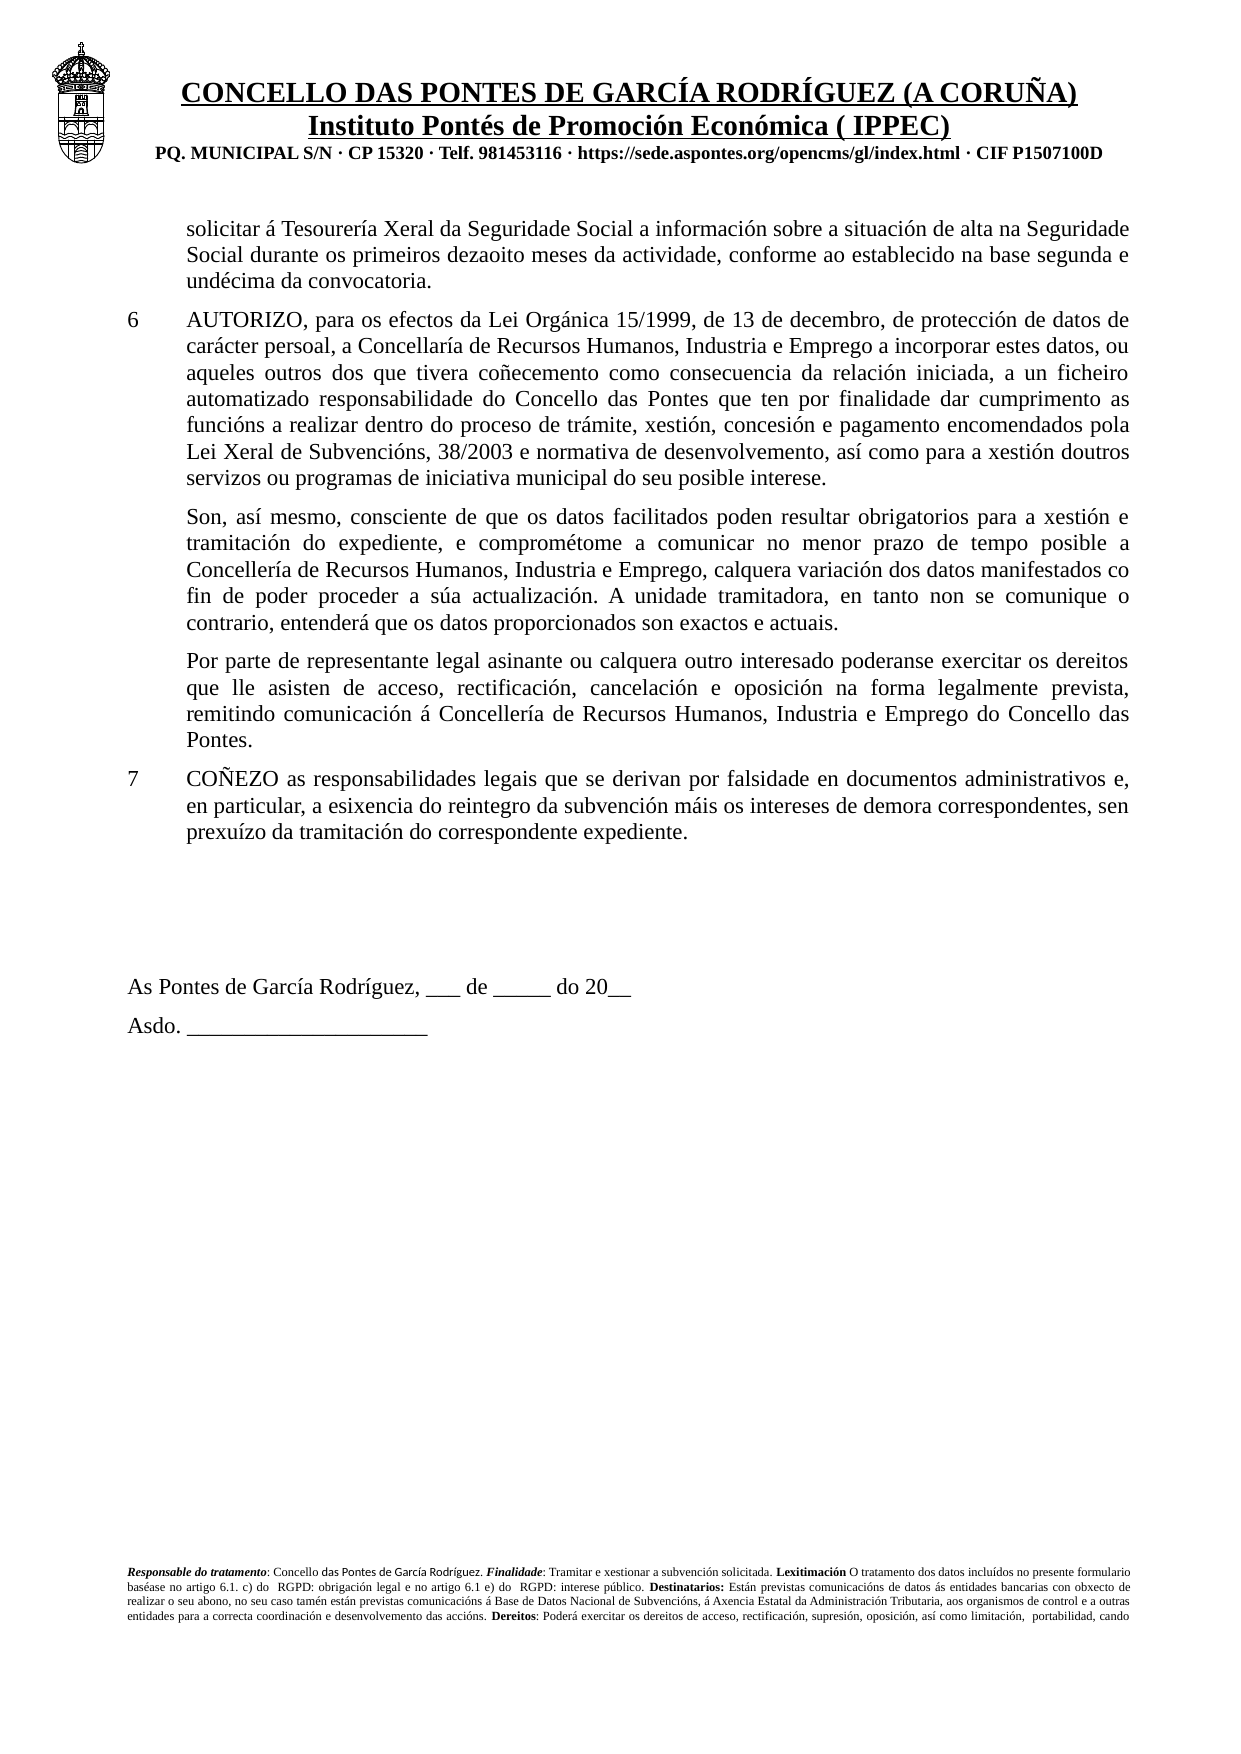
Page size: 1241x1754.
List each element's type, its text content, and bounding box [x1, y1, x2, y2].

text Responsable do tratamento: Concello das Pontes de García Rodríguez. Finalidade: Tramitar e xestionar a subvención solicitada. Lexitimación O tratamento dos datos incluídos no presente formulario baséase no artigo 6.1. c) do RGPD: obrigación legal e no artigo 6.1 e) do RGPD: interese público. Destinatarios: Están previstas comunicacións de datos ás entidades bancarias con obxecto de realizar o seu abono, no seu caso tamén están previstas comunicacións á Base de Datos Nacional de Subvencións, á Axencia Estatal da Administración Tributaria, aos organismos de control e a outras entidades para a correcta coordinación e desenvolvemento das accións. Dereitos: Poderá exercitar os dereitos de acceso, rectificación, supresión, oposición, así como limitación, portabilidad, cando [127, 1564, 1131, 1623]
list COÑEZO as responsabilidades legais que se derivan por falsidade en documentos administrativos e, en particular, a esixencia do reintegro da subvención máis os intereses de demora correspondentes, sen prexuízo da tramitación do correspondente expediente. [127, 765, 1131, 844]
text Son, así mesmo, consciente de que os datos facilitados poden resultar obrigatorios para a xestión e tramitación do expediente, e comprométome a comunicar no menor prazo de tempo posible a Concellería de Recursos Humanos, Industria e Emprego, calquera variación dos datos manifestados co fin de poder proceder a súa actualización. A unidade tramitadora, en tanto non se comunique o contrario, entenderá que os datos proporcionados son exactos e actuais. [186, 503, 1131, 635]
text As Pontes de García Rodríguez, ___ de _____ do 20__ [127, 973, 1131, 1000]
text Asdo. _____________________ [127, 1012, 1131, 1039]
list solicitar á Tesourería Xeral da Seguridade Social a información sobre a situación de alta na Seguridade Social durante os primeiros dezaoito meses da actividade, conforme ao establecido na base segunda e undécima da convocatoria. [127, 214, 1131, 294]
text Por parte de representante legal asinante ou calquera outro interesado poderanse exercitar os dereitos que lle asisten de acceso, rectificación, cancelación e oposición na forma legalmente prevista, remitindo comunicación á Concellería de Recursos Humanos, Industria e Emprego do Concello das Pontes. [186, 647, 1131, 753]
list AUTORIZO, para os efectos da Lei Orgánica 15/1999, de 13 de decembro, de protección de datos de carácter persoal, a Concellaría de Recursos Humanos, Industria e Emprego a incorporar estes datos, ou aqueles outros dos que tivera coñecemento como consecuencia da relación iniciada, a un ficheiro automatizado responsabilidade do Concello das Pontes que ten por finalidade dar cumprimento as funcións a realizar dentro do proceso de trámite, xestión, concesión e pagamento encomendados pola Lei Xeral de Subvencións, 38/2003 e normativa de desenvolvemento, así como para a xestión doutros servizos ou programas de iniciativa municipal do seu posible interese. [127, 306, 1131, 491]
